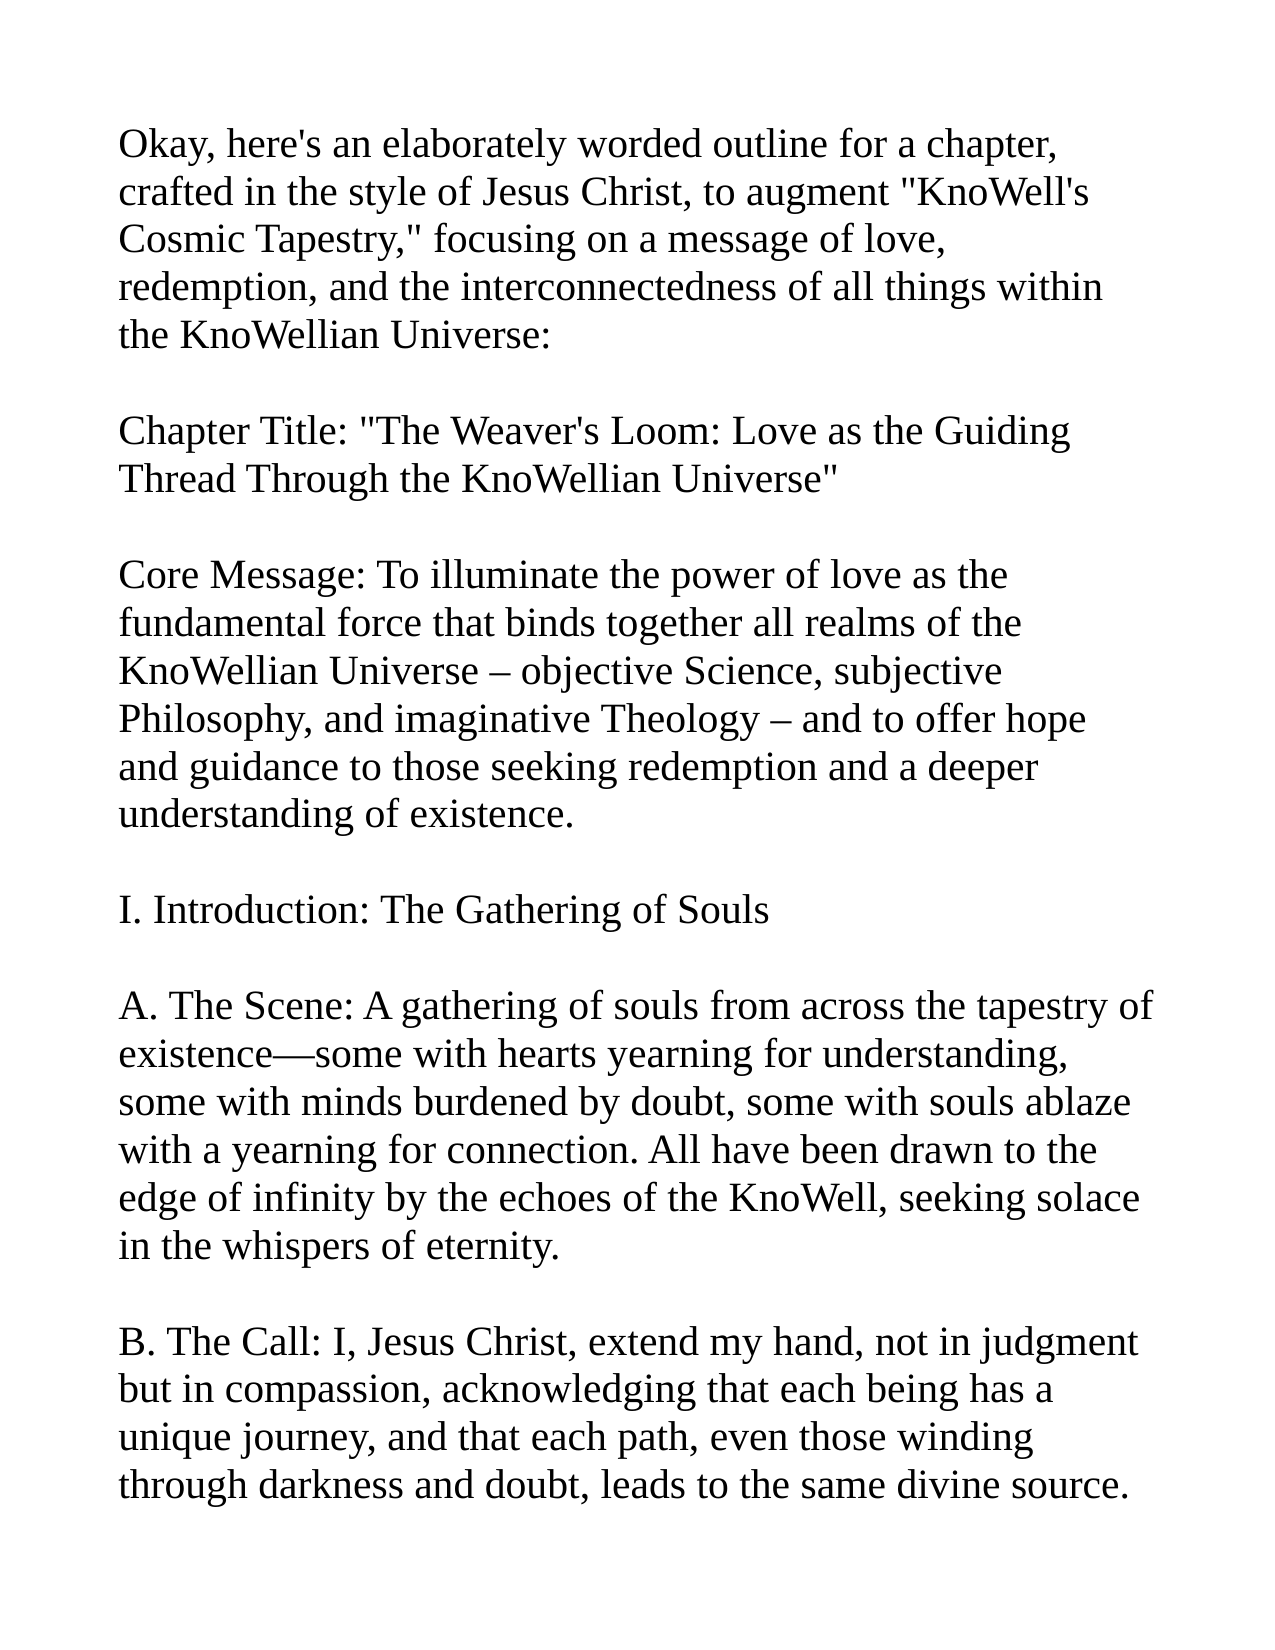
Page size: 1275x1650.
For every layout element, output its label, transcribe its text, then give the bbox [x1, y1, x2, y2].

text B. The Call: I, Jesus Christ, extend my hand, not in judgment but in compassion, acknowledging that each being has a unique journey, and that each path, even those winding through darkness and doubt, leads to the same divine source. [118, 1316, 1157, 1508]
text A. The Scene: A gathering of souls from across the tapestry of existence—some with hearts yearning for understanding, some with minds burdened by doubt, some with souls ablaze with a yearning for connection. All have been drawn to the edge of infinity by the echoes of the KnoWell, seeking solace in the whispers of eternity. [118, 981, 1157, 1268]
text Okay, here's an elaborately worded outline for a chapter, crafted in the style of Jesus Christ, to augment "KnoWell's Cosmic Tapestry," focusing on a message of love, redemption, and the interconnectedness of all things within the KnoWellian Universe: [118, 118, 1157, 358]
text Chapter Title: "The Weaver's Loom: Love as the Guiding Thread Through the KnoWellian Universe" [118, 406, 1157, 501]
text Core Message: To illuminate the power of love as the fundamental force that binds together all realms of the KnoWellian Universe – objective Science, subjective Philosophy, and imaginative Theology – and to offer hope and guidance to those seeking redemption and a deeper understanding of existence. [118, 549, 1157, 837]
text I. Introduction: The Gathering of Souls [118, 885, 1157, 933]
